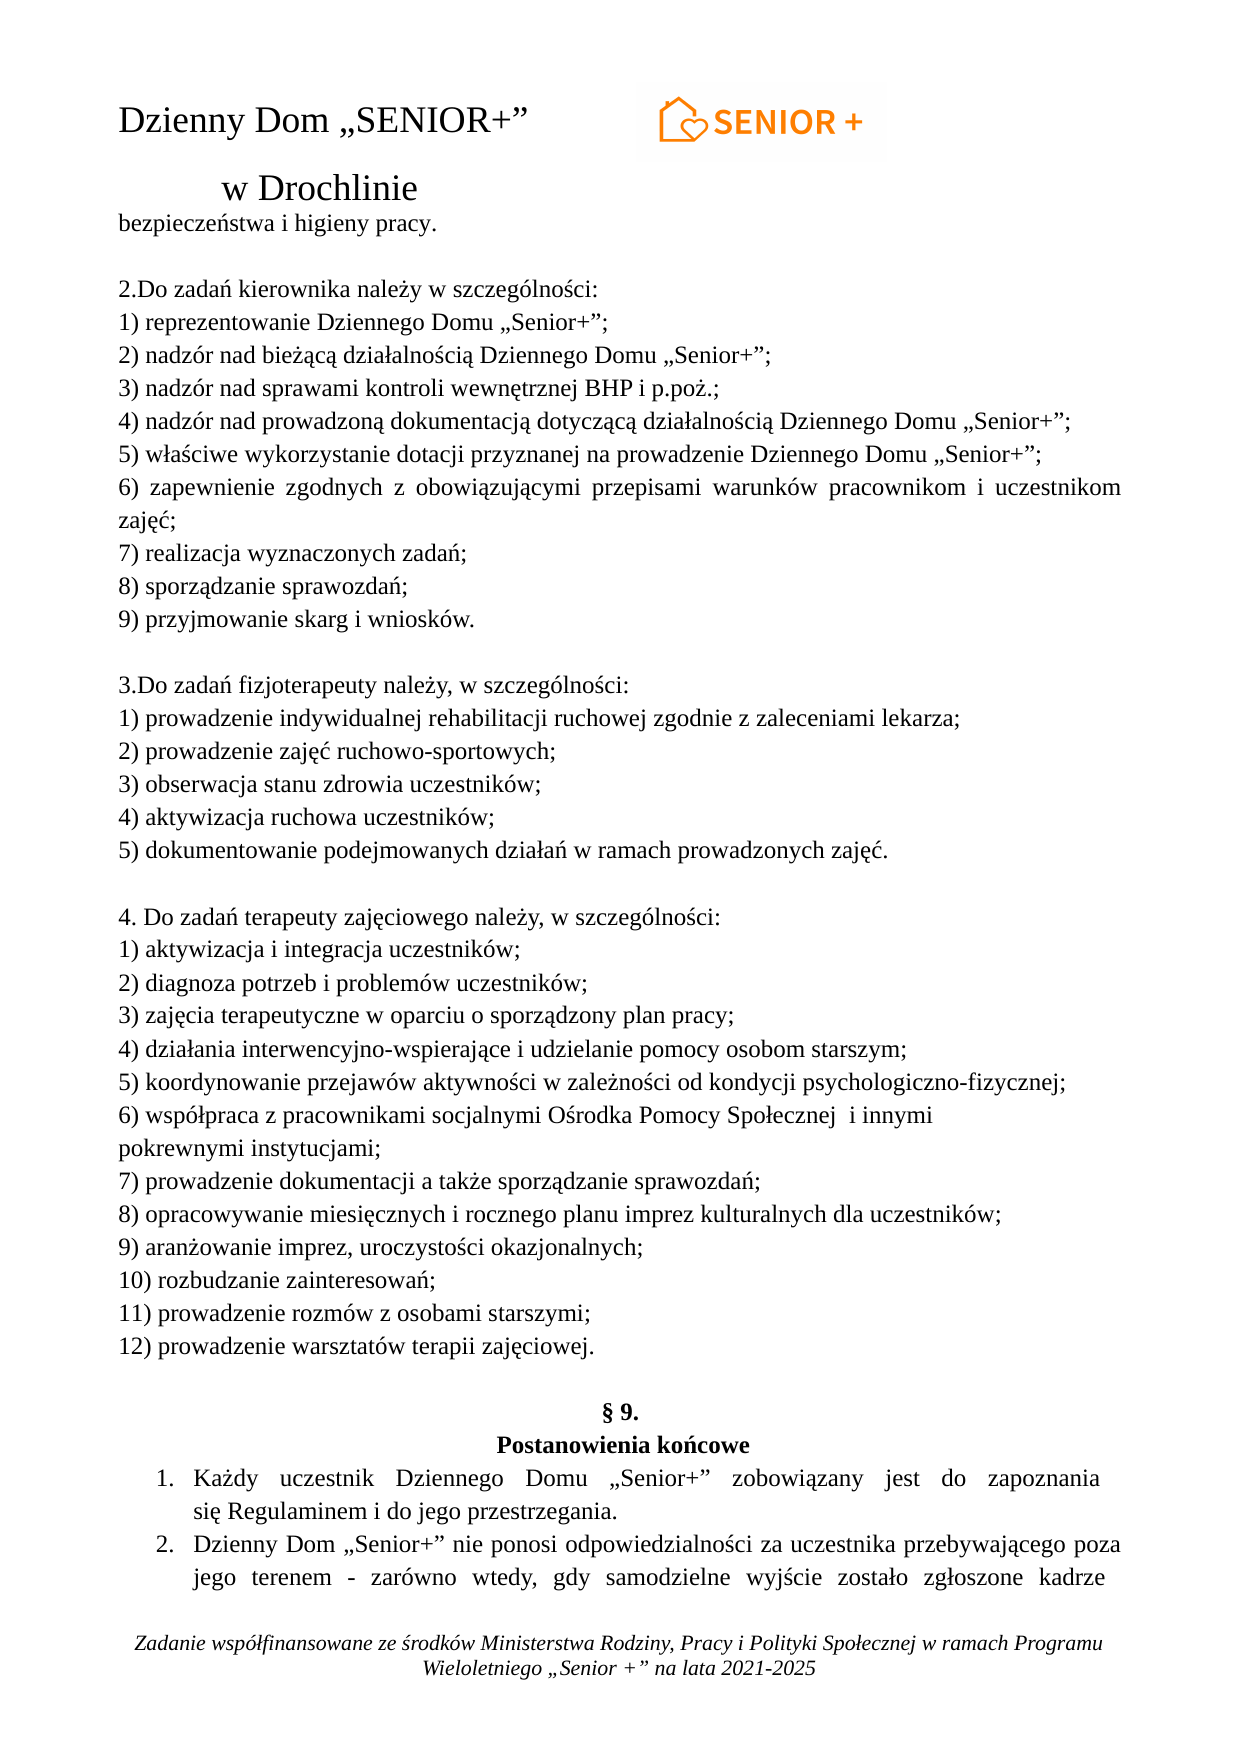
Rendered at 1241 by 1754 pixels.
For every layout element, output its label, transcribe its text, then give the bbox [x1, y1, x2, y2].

text 9) przyjmowanie skarg i wniosków. [118, 604, 1122, 633]
text 7) prowadzenie dokumentacji a także sporządzanie sprawozdań; [118, 1166, 1122, 1194]
text 2.Do zadań kierownika należy w szczególności: [118, 274, 1122, 303]
text 8) opracowywanie miesięcznych i rocznego planu imprez kulturalnych dla uczestników; [118, 1199, 1122, 1227]
text 5) dokumentowanie podejmowanych działań w ramach prowadzonych zajęć. [118, 836, 1122, 864]
text 3.Do zadań fizjoterapeuty należy, w szczególności: [118, 670, 1122, 699]
text 4. Do zadań terapeuty zajęciowego należy, w szczególności: [118, 902, 1122, 930]
text 2) prowadzenie zajęć ruchowo-sportowych; [118, 736, 1122, 765]
text bezpieczeństwa i higieny pracy. [118, 208, 1122, 237]
text 3) obserwacja stanu zdrowia uczestników; [118, 769, 1122, 798]
text 4) nadzór nad prowadzoną dokumentacją dotyczącą działalnością Dziennego Domu „Senior+”; [118, 406, 1122, 435]
text 1) prowadzenie indywidualnej rehabilitacji ruchowej zgodnie z zaleceniami lekarza; [118, 703, 1122, 732]
text 8) sporządzanie sprawozdań; [118, 571, 1122, 600]
text 6) współpraca z pracownikami socjalnymi Ośrodka Pomocy Społecznej i innymi [118, 1100, 1122, 1128]
text 12) prowadzenie warsztatów terapii zajęciowej. [118, 1331, 1122, 1359]
list Dzienny Dom „Senior+” nie ponosi odpowiedzialności za uczestnika przebywającego poza jego terenem - zarówno wtedy, gdy samodzielne wyjście zostało zgłoszone kadrze [156, 1529, 1122, 1591]
text 4) działania interwencyjno-wspierające i udzielanie pomocy osobom starszym; [118, 1034, 1122, 1062]
list Każdy uczestnik Dziennego Domu „Senior+” zobowiązany jest do zapoznania się Regulaminem i do jego przestrzegania. [156, 1463, 1122, 1525]
text 5) koordynowanie przejawów aktywności w zależności od kondycji psychologiczno-fizycznej; [118, 1067, 1122, 1095]
text 5) właściwe wykorzystanie dotacji przyznanej na prowadzenie Dziennego Domu „Senior+”; [118, 439, 1122, 468]
text 3) nadzór nad sprawami kontroli wewnętrznej BHP i p.poż.; [118, 373, 1122, 402]
text 2) nadzór nad bieżącą działalnością Dziennego Domu „Senior+”; [118, 340, 1122, 369]
text 7) realizacja wyznaczonych zadań; [118, 538, 1122, 567]
text 9) aranżowanie imprez, uroczystości okazjonalnych; [118, 1232, 1122, 1261]
text pokrewnymi instytucjami; [118, 1133, 1122, 1161]
text 11) prowadzenie rozmów z osobami starszymi; [118, 1298, 1122, 1327]
text 1) aktywizacja i integracja uczestników; [118, 934, 1122, 963]
text 4) aktywizacja ruchowa uczestników; [118, 802, 1122, 831]
text § 9. [118, 1397, 1122, 1426]
text 6) zapewnienie zgodnych z obowiązującymi przepisami warunków pracownikom i uczestnikom zajęć; [118, 472, 1122, 534]
text 1) reprezentowanie Dziennego Domu „Senior+”; [118, 307, 1122, 336]
text 10) rozbudzanie zainteresowań; [118, 1265, 1122, 1293]
text 3) zajęcia terapeutyczne w oparciu o sporządzony plan pracy; [118, 1001, 1122, 1029]
text Postanowienia końcowe [118, 1430, 1122, 1459]
text 2) diagnoza potrzeb i problemów uczestników; [118, 968, 1122, 996]
